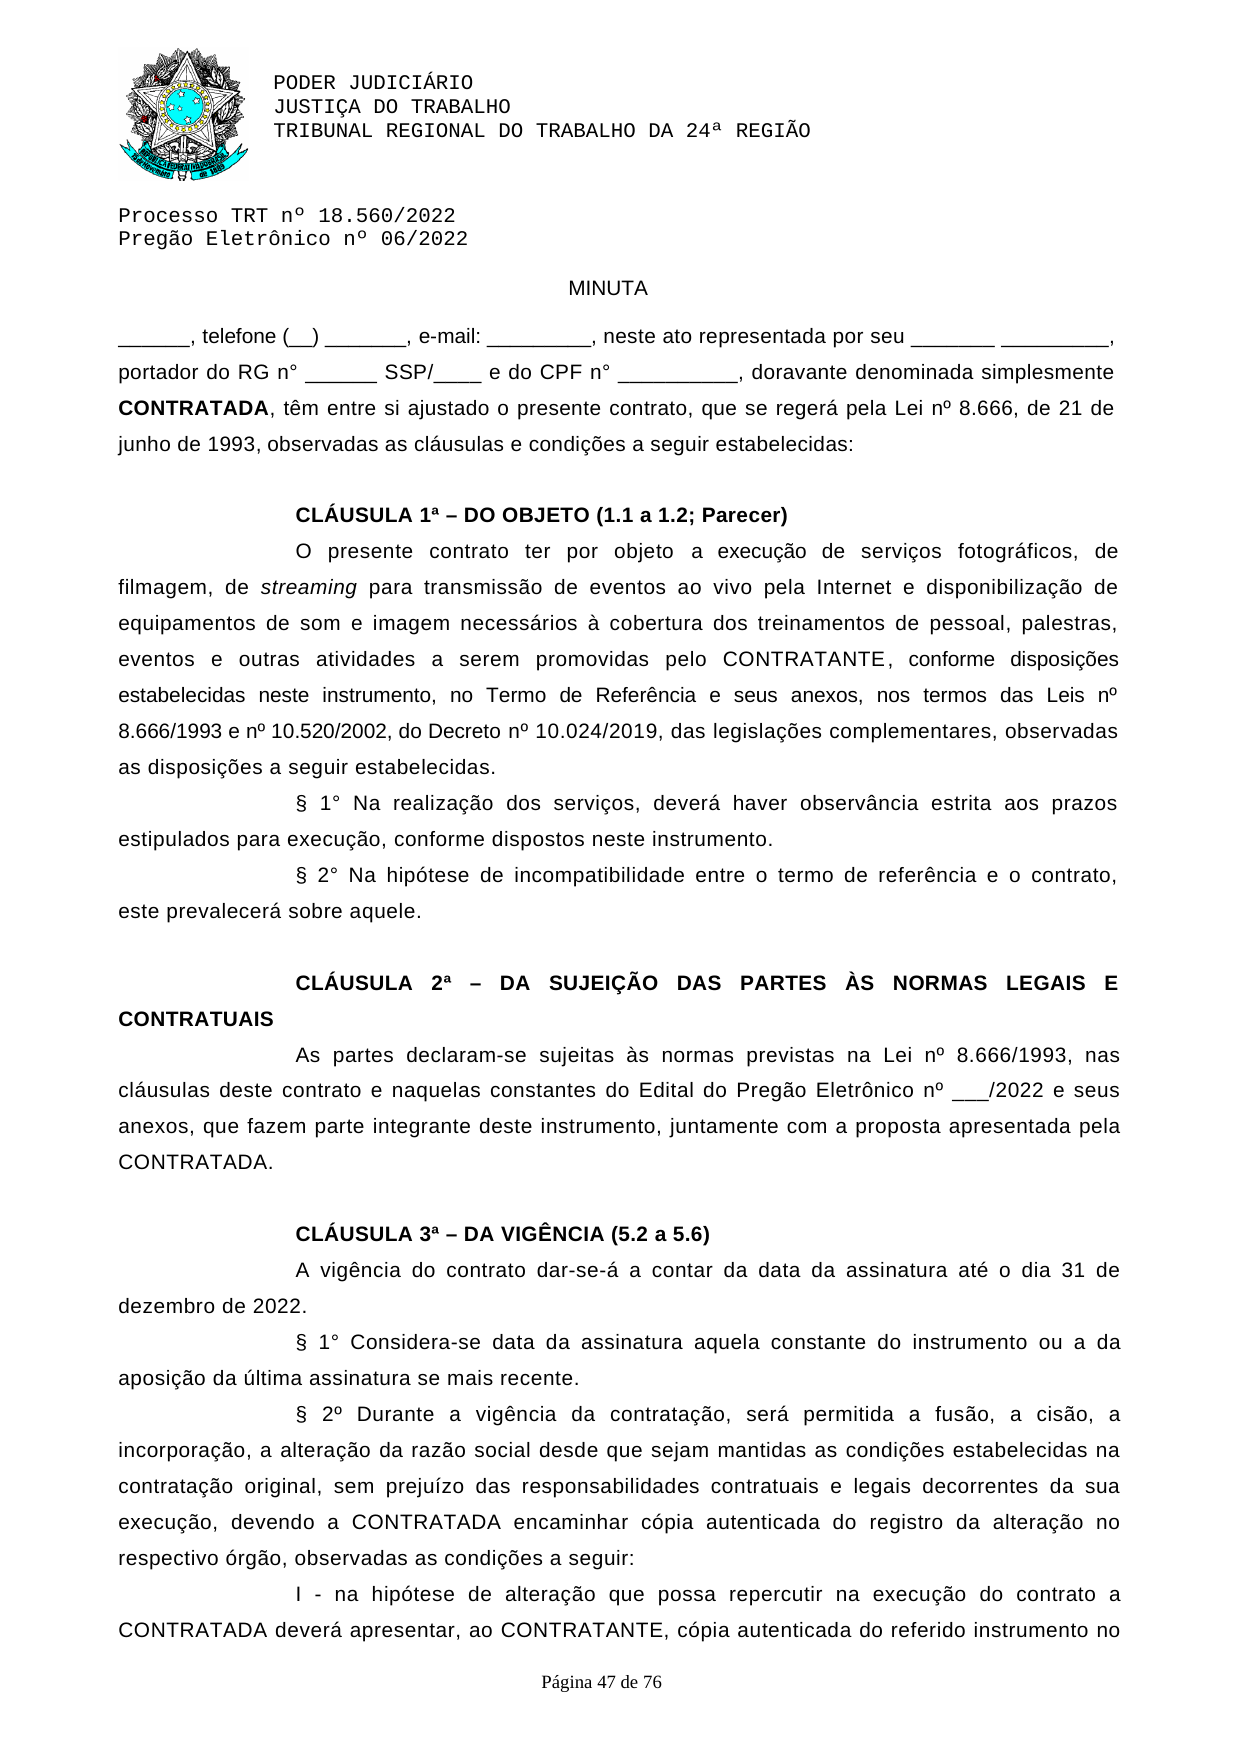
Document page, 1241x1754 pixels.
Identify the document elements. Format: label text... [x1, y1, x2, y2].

text CLÁUSULA 1ª – DO OBJETO (1.1 a 1.2; Parecer) [118, 503, 1122, 527]
text O presente contrato ter por objeto a execução de serviços fotográficos, de filmagem, de streaming para transmissão de eventos ao vivo pela Internet e disponibilização de equipamentos de som e imagem necessários à cobertura dos treinamentos de pessoal, palestras, eventos e outras atividades a serem promovidas pelo CONTRATANTE, conforme disposições estabelecidas neste instrumento, no Termo de Referência e seus anexos, nos termos das Leis nº 8.666/1993 e nº 10.520/2002, do Decreto nº 10.024/2019, das legislações complementares, observadas as disposições a seguir estabelecidas. [118, 539, 1119, 779]
text CLÁUSULA 3ª – DA VIGÊNCIA (5.2 a 5.6) [118, 1222, 1119, 1246]
text § 1° Considera-se data da assinatura aquela constante do instrumento ou a da aposição da última assinatura se mais recente. [118, 1330, 1122, 1390]
text ______, telefone (__) _______, e-mail: _________, neste ato representada por seu _______ _________, portador do RG n° ______ SSP/____ e do CPF n° __________, doravante denominada simplesmente CONTRATADA, têm entre si ajustado o presente contrato, que se regerá pela Lei nº 8.666, de 21 de junho de 1993, observadas as cláusulas e condições a seguir estabelecidas: [118, 324, 1116, 455]
text CLÁUSULA 2ª – DA SUJEIÇÃO DAS PARTES ÀS NORMAS LEGAIS E CONTRATUAIS [118, 971, 1119, 1030]
text § 1° Na realização dos serviços, deverá haver observância estrita aos prazos estipulados para execução, conforme dispostos neste instrumento. [118, 791, 1119, 851]
text § 2° Na hipótese de incompatibilidade entre o termo de referência e o contrato, este prevalecerá sobre aquele. [118, 863, 1119, 923]
text I - na hipótese de alteração que possa repercutir na execução do contrato a CONTRATADA deverá apresentar, ao CONTRATANTE, cópia autenticada do referido instrumento no [118, 1581, 1122, 1641]
text A vigência do contrato dar-se-á a contar da data da assinatura até o dia 31 de dezembro de 2022. [118, 1258, 1122, 1318]
text As partes declaram-se sujeitas às normas previstas na Lei nº 8.666/1993, nas cláusulas deste contrato e naquelas constantes do Edital do Pregão Eletrônico nº ___/2022 e seus anexos, que fazem parte integrante deste instrumento, juntamente com a proposta apresentada pela CONTRATADA. [118, 1042, 1122, 1174]
text § 2º Durante a vigência da contratação, será permitida a fusão, a cisão, a incorporação, a alteração da razão social desde que sejam mantidas as condições estabelecidas na contratação original, sem prejuízo das responsabilidades contratuais e legais decorrentes da sua execução, devendo a CONTRATADA encaminhar cópia autenticada do registro da alteração no respectivo órgão, observadas as condições a seguir: [118, 1402, 1122, 1569]
